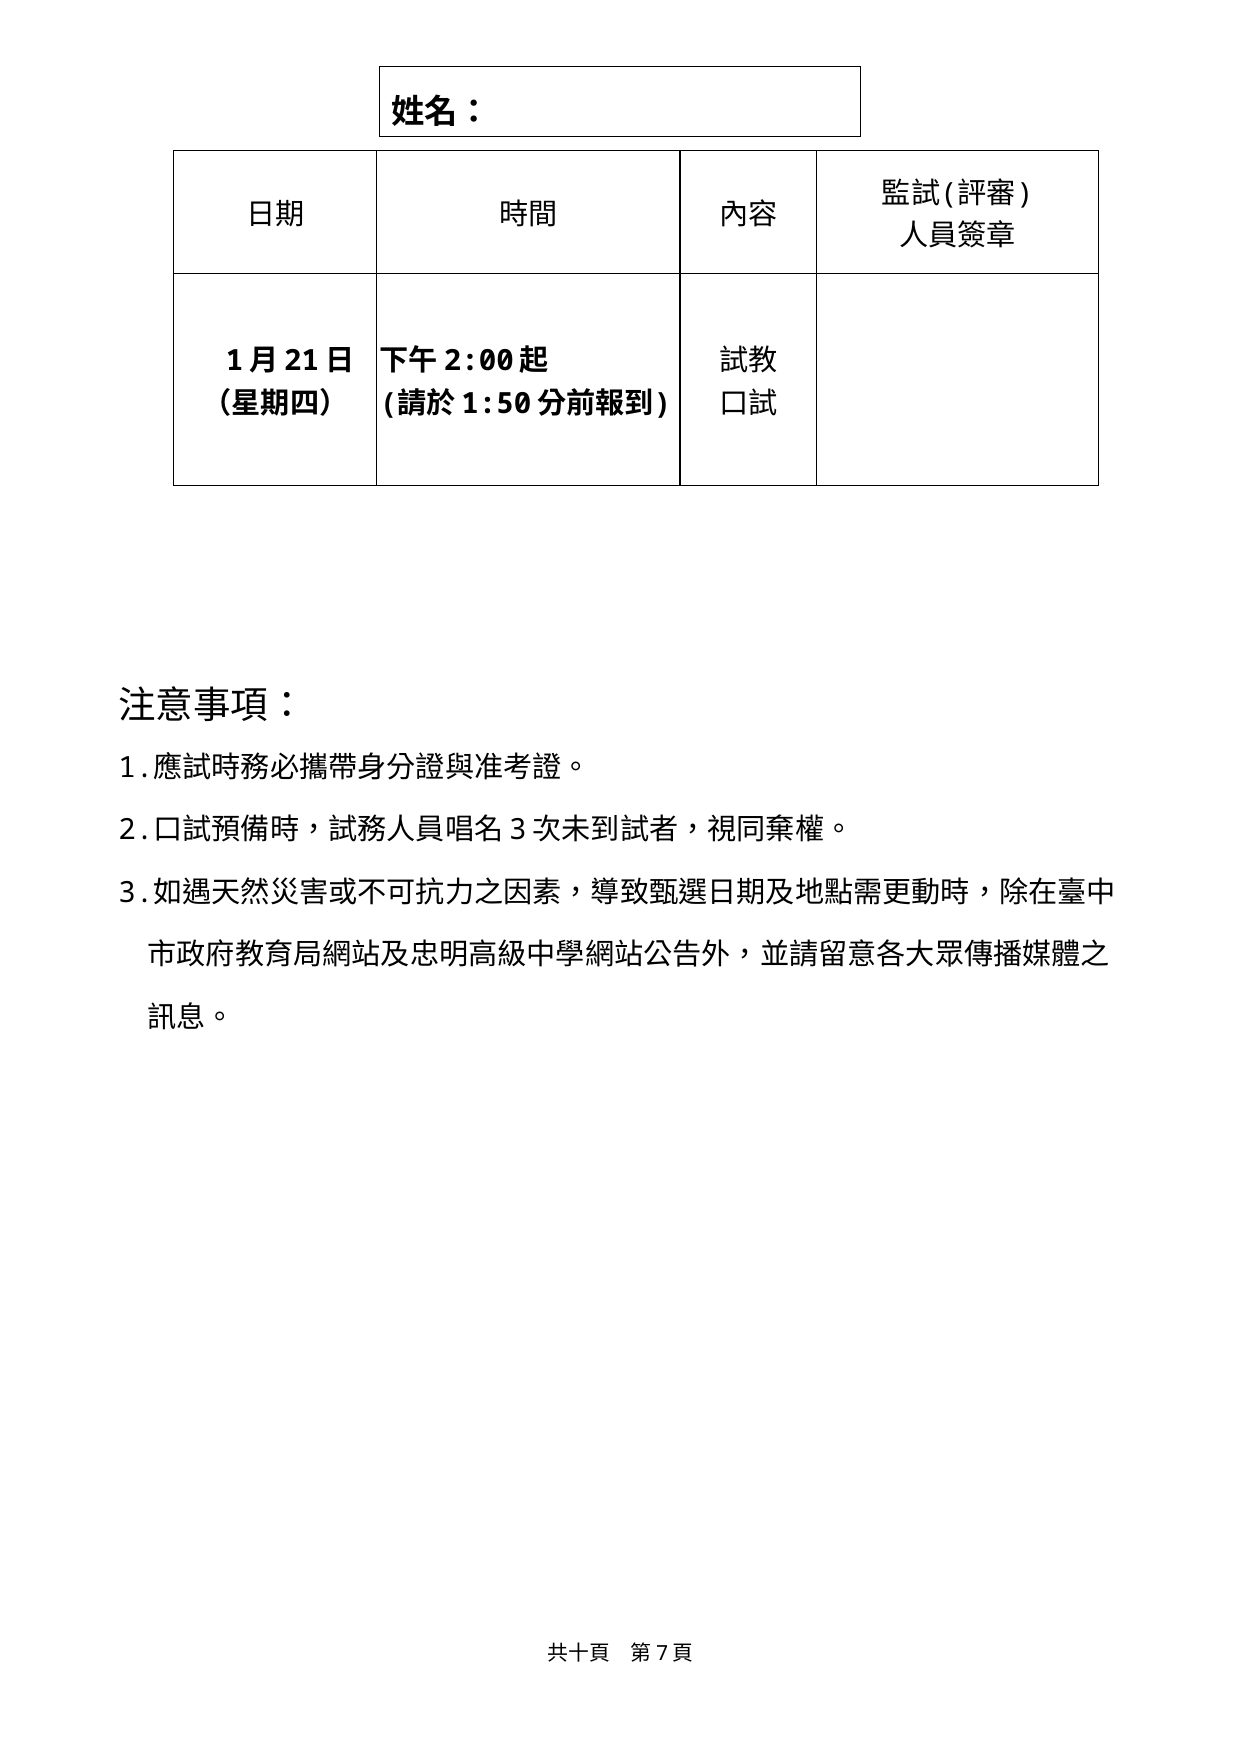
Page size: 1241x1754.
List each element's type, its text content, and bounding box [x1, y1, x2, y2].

table_header 監試(評審) 人員簽章 [817, 151, 1098, 272]
table_header 內容 [681, 151, 816, 272]
text 1.應試時務必攜帶身分證與准考證。 [118, 723, 1122, 785]
table_header 時間 [377, 151, 679, 272]
table_cell 1月21日 （星期四） [174, 274, 376, 485]
table_header 日期 [174, 151, 376, 272]
text 2.口試預備時，試務人員唱名3次未到試者，視同棄權。 [118, 785, 1122, 848]
table_cell 姓名： [380, 67, 860, 136]
table_cell 下午2:00起 (請於1:50分前報到) [377, 274, 679, 485]
text 注意事項： [118, 660, 1122, 723]
table_cell 試教 口試 [681, 274, 816, 485]
table_cell [817, 274, 1098, 485]
text 3.如遇天然災害或不可抗力之因素，導致甄選日期及地點需更動時，除在臺中市政府教育局網站及忠明高級中學網站公告外，並請留意各大眾傳播媒體之訊息。 [118, 848, 1122, 1035]
